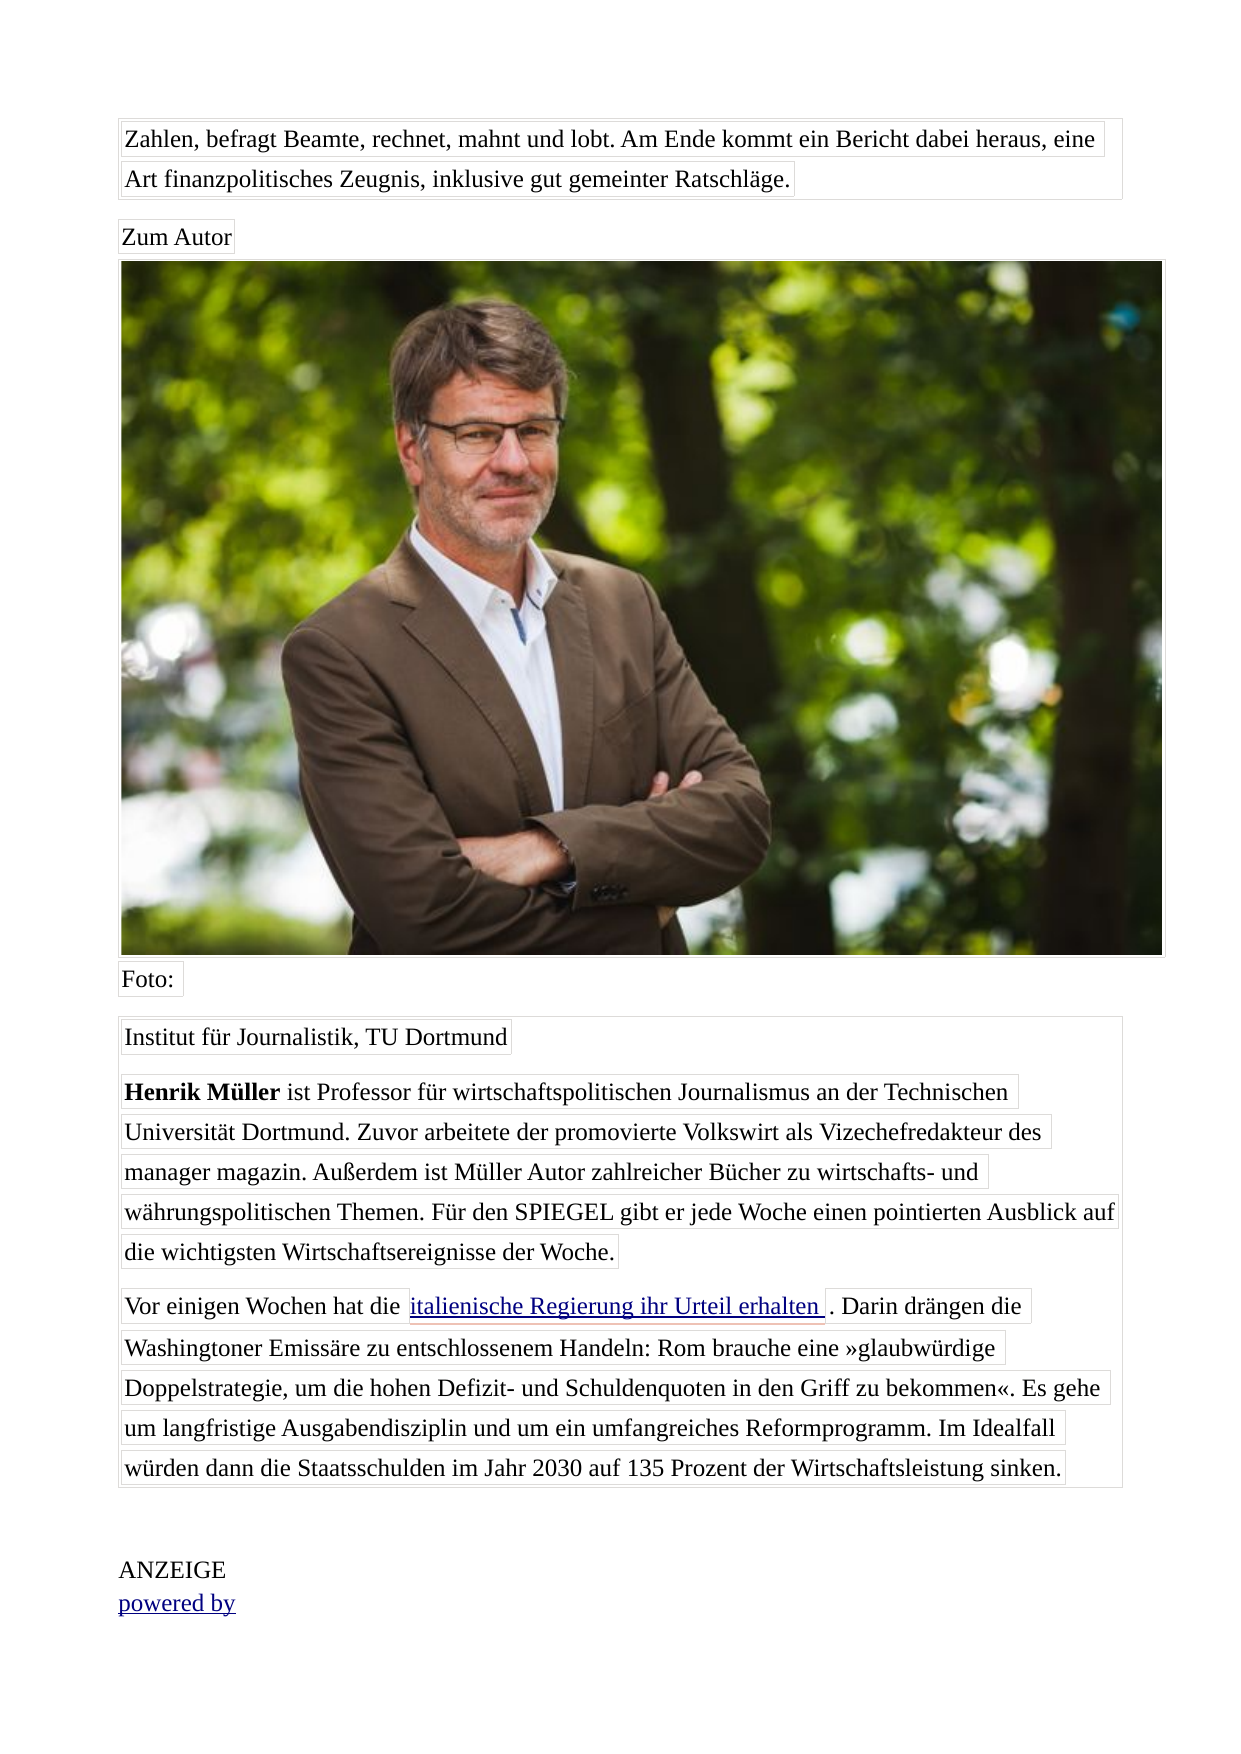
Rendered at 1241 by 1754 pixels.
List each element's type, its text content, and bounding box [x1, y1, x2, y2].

text Zum Autor [119, 220, 234, 253]
text Zahlen, befragt Beamte, rechnet, mahnt und lobt. Am Ende kommt ein Bericht dabei heraus, eine Art finanzpolitisches Zeugnis, inklusive gut gemeinter Ratschläge. [119, 119, 1122, 199]
text [184, 961, 1122, 996]
text Vor einigen Wochen hat die italienische Regierung ihr Urteil erhalten . Darin drängen die Washingtoner Emissäre zu entschlossenem Handeln: Rom brauche eine »glaubwürdige Doppelstrategie, um die hohen Defizit- und Schuldenquoten in den Griff zu bekommen«. Es gehe um langfristige Ausgabendisziplin und um ein umfangreiches Reformprogramm. Im Idealfall würden dann die Staatsschulden im Jahr 2030 auf 135 Prozent der Wirtschaftsleistung sinken. [119, 1285, 1122, 1487]
text powered by [118, 1588, 1122, 1617]
text [235, 219, 1122, 253]
text Institut für Journalistik, TU Dortmund [119, 1017, 1122, 1054]
picture [121, 261, 1162, 955]
text Henrik Müller ist Professor für wirtschaftspolitischen Journalismus an der Technischen Universität Dortmund. Zuvor arbeitete der promovierte Volkswirt als Vizechefredakteur des manager magazin. Außerdem ist Müller Autor zahlreicher Bücher zu wirtschafts- und währungspolitischen Themen. Für den SPIEGEL gibt er jede Woche einen pointierten Ausblick auf die wichtigsten Wirtschaftsereignisse der Woche. [119, 1071, 1122, 1268]
text Foto: [119, 962, 183, 996]
text ANZEIGE [118, 1555, 1122, 1584]
